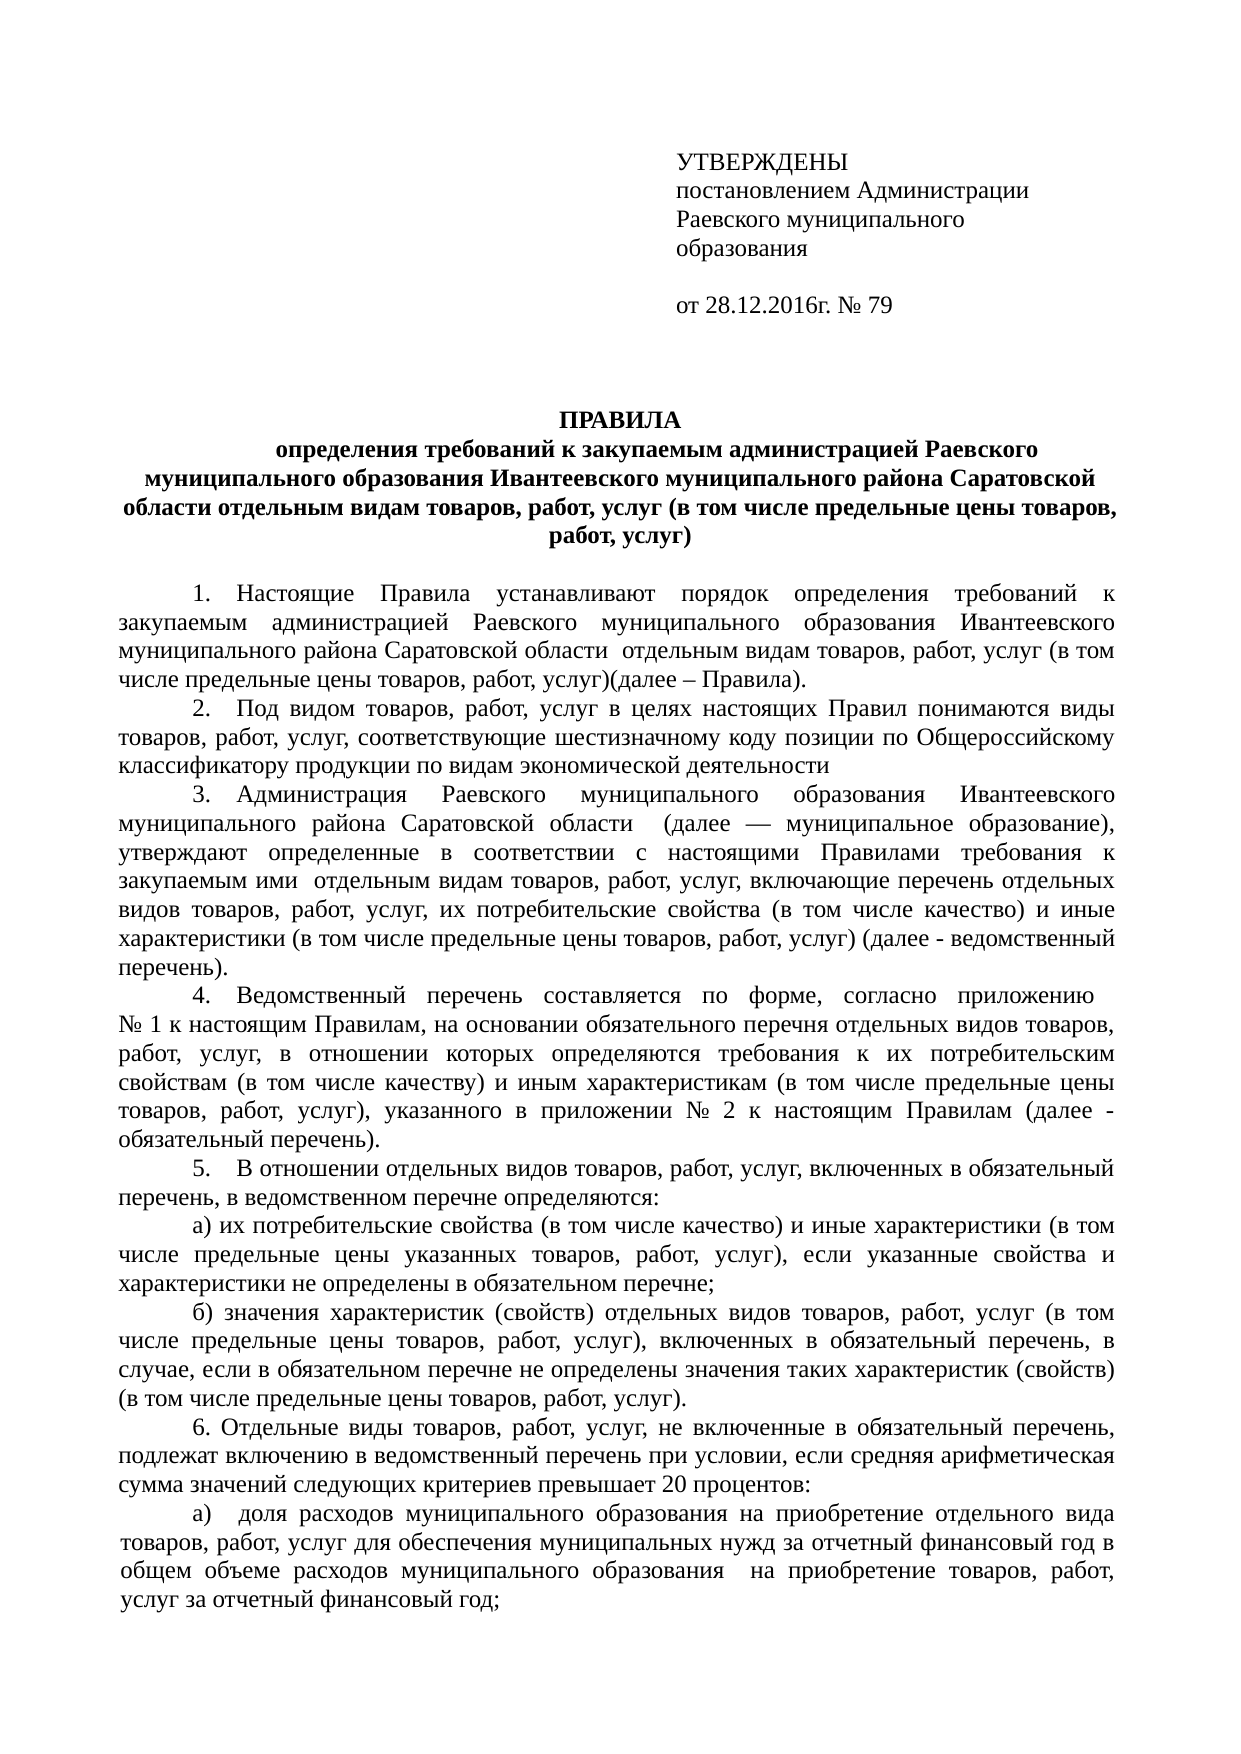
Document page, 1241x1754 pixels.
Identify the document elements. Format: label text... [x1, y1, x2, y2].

text 6. Отдельные виды товаров, работ, услуг, не включенные в обязательный перечень, подлежат включению в ведомственный перечень при условии, если средняя арифметическая сумма значений следующих критериев превышает 20 процентов: [118, 1412, 1116, 1498]
list Под видом товаров, работ, услуг в целях настоящих Правил понимаются виды товаров, работ, услуг, соответствующие шестизначному коду позиции по Общероссийскому классификатору продукции по видам экономической деятельности [118, 693, 1116, 779]
table_header УТВЕРЖДЕНЫ постановлением Администрации Раевского муниципального образования от 28.12.2016г. № 79 [665, 147, 1093, 319]
list В отношении отдельных видов товаров, работ, услуг, включенных в обязательный перечень, в ведомственном перечне определяются: [118, 1153, 1116, 1211]
text а) их потребительские свойства (в том числе качество) и иные характеристики (в том числе предельные цены указанных товаров, работ, услуг), если указанные свойства и характеристики не определены в обязательном перечне; [118, 1211, 1116, 1297]
list Настоящие Правила устанавливают порядок определения требований к закупаемым администрацией Раевского муниципального образования Ивантеевского муниципального района Саратовской области отдельным видам товаров, работ, услуг (в том числе предельные цены товаров, работ, услуг)(далее – Правила). [118, 578, 1116, 693]
text определения требований к закупаемым администрацией Раевского муниципального образования Ивантеевского муниципального района Саратовской области отдельным видам товаров, работ, услуг (в том числе предельные цены товаров, работ, услуг) [118, 434, 1122, 549]
list Ведомственный перечень составляется по форме, согласно приложению № 1 к настоящим Правилам, на основании обязательного перечня отдельных видов товаров, работ, услуг, в отношении которых определяются требования к их потребительским свойствам (в том числе качеству) и иным характеристикам (в том числе предельные цены товаров, работ, услуг), указанного в приложении № 2 к настоящим Правилам (далее - обязательный перечень). [118, 981, 1116, 1153]
text ПРАВИЛА [118, 406, 1122, 434]
text а) доля расходов муниципального образования на приобретение отдельного вида товаров, работ, услуг для обеспечения муниципальных нужд за отчетный финансовый год в общем объеме расходов муниципального образования на приобретение товаров, работ, услуг за отчетный финансовый год; [120, 1498, 1116, 1613]
text б) значения характеристик (свойств) отдельных видов товаров, работ, услуг (в том числе предельные цены товаров, работ, услуг), включенных в обязательный перечень, в случае, если в обязательном перечне не определены значения таких характеристик (свойств) (в том числе предельные цены товаров, работ, услуг). [118, 1297, 1116, 1412]
list Администрация Раевского муниципального образования Ивантеевского муниципального района Саратовской области (далее — муниципальное образование), утверждают определенные в соответствии с настоящими Правилами требования к закупаемым ими отдельным видам товаров, работ, услуг, включающие перечень отдельных видов товаров, работ, услуг, их потребительские свойства (в том числе качество) и иные характеристики (в том числе предельные цены товаров, работ, услуг) (далее - ведомственный перечень). [118, 779, 1116, 981]
